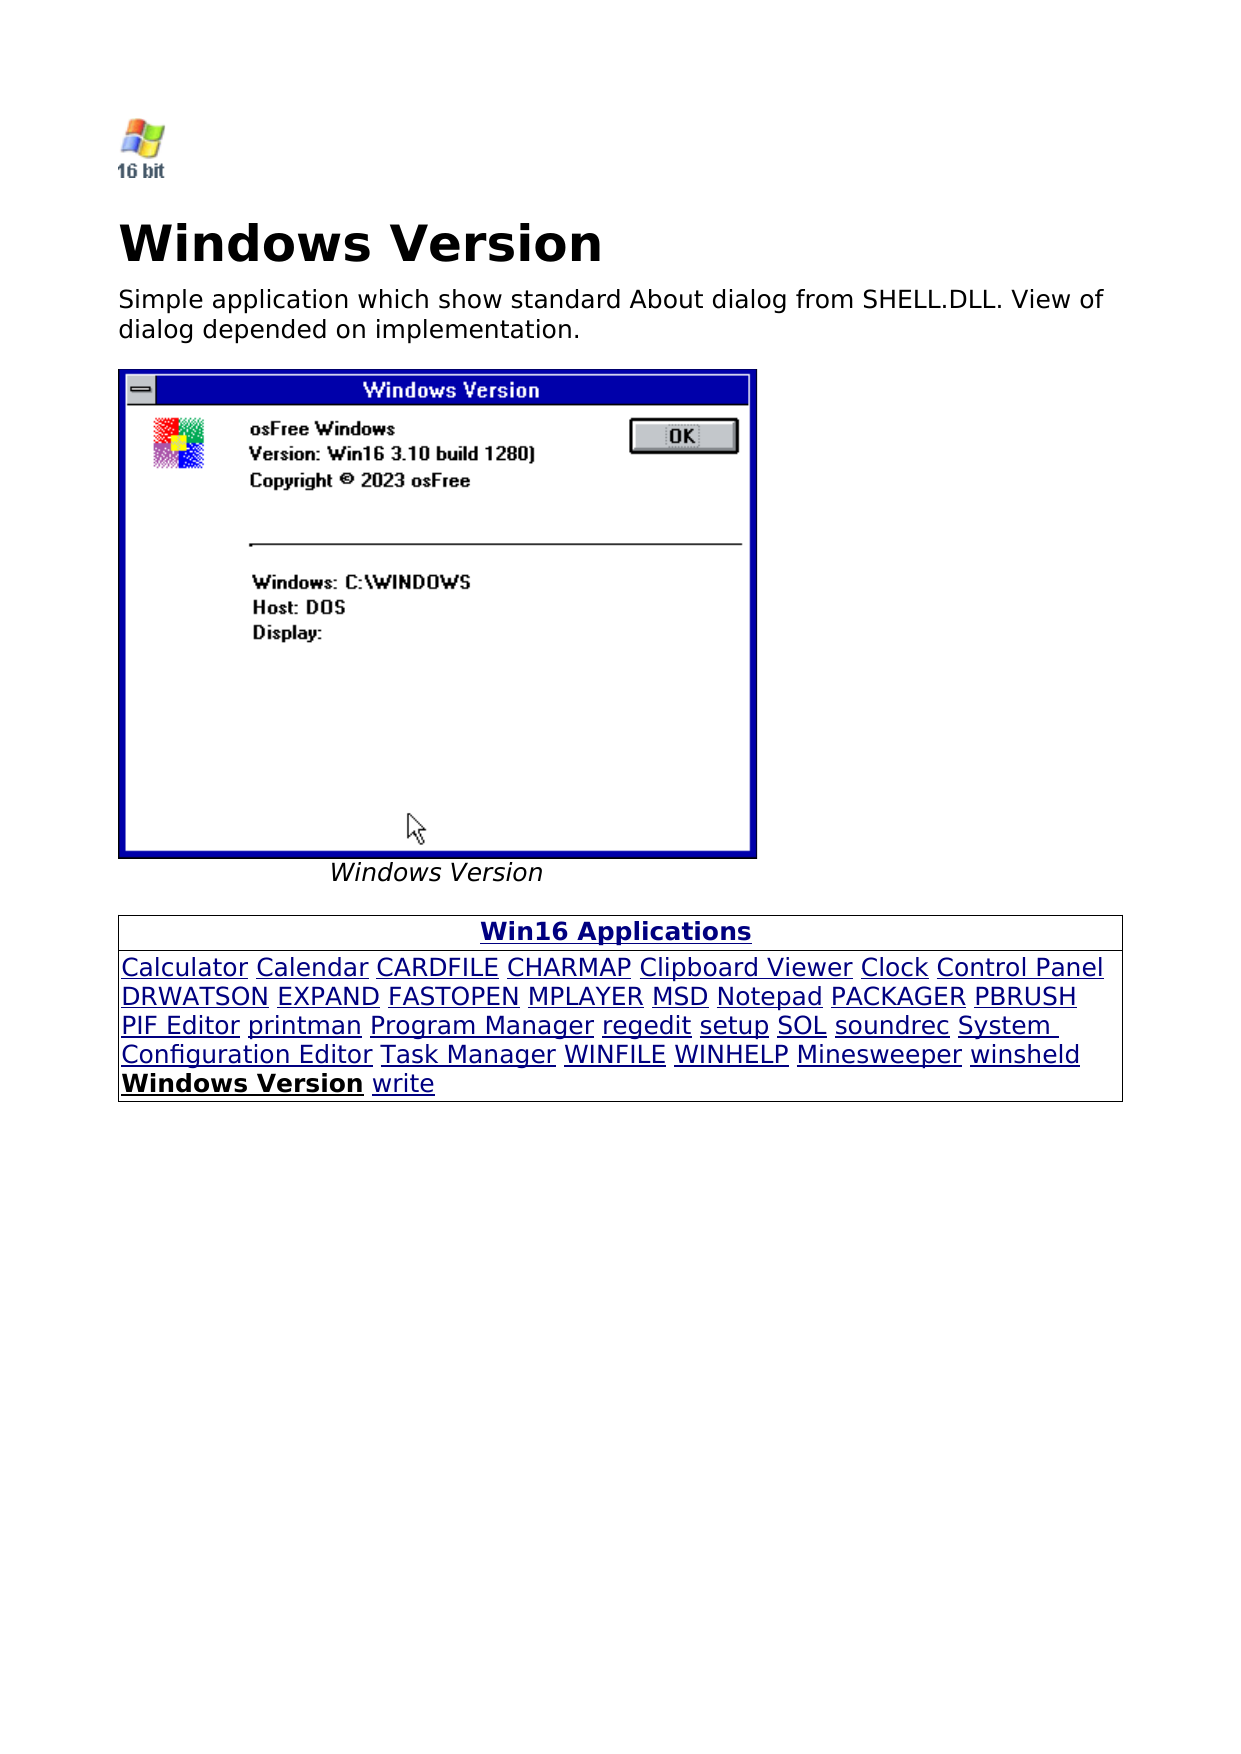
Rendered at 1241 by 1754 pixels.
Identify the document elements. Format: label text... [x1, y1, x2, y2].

subtitle Windows Version [118, 215, 1122, 273]
picture [118, 118, 166, 178]
text Windows Version [118, 859, 757, 887]
table_cell Calculator Calendar CARDFILE CHARMAP Clipboard Viewer Clock Control Panel DRWATSON EXPAND FASTOPEN MPLAYER MSD Notepad PACKAGER PBRUSH PIF Editor printman Program Manager regedit setup SOL soundrec System Configuration Editor Task Manager WINFILE WINHELP Minesweeper winsheld Windows Version write [119, 951, 1122, 1101]
picture [118, 369, 758, 859]
text Simple application which show standard About dialog from SHELL.DLL. View of dialog depended on implementation. [118, 286, 1122, 344]
table_header Win16 Applications [119, 916, 1122, 950]
